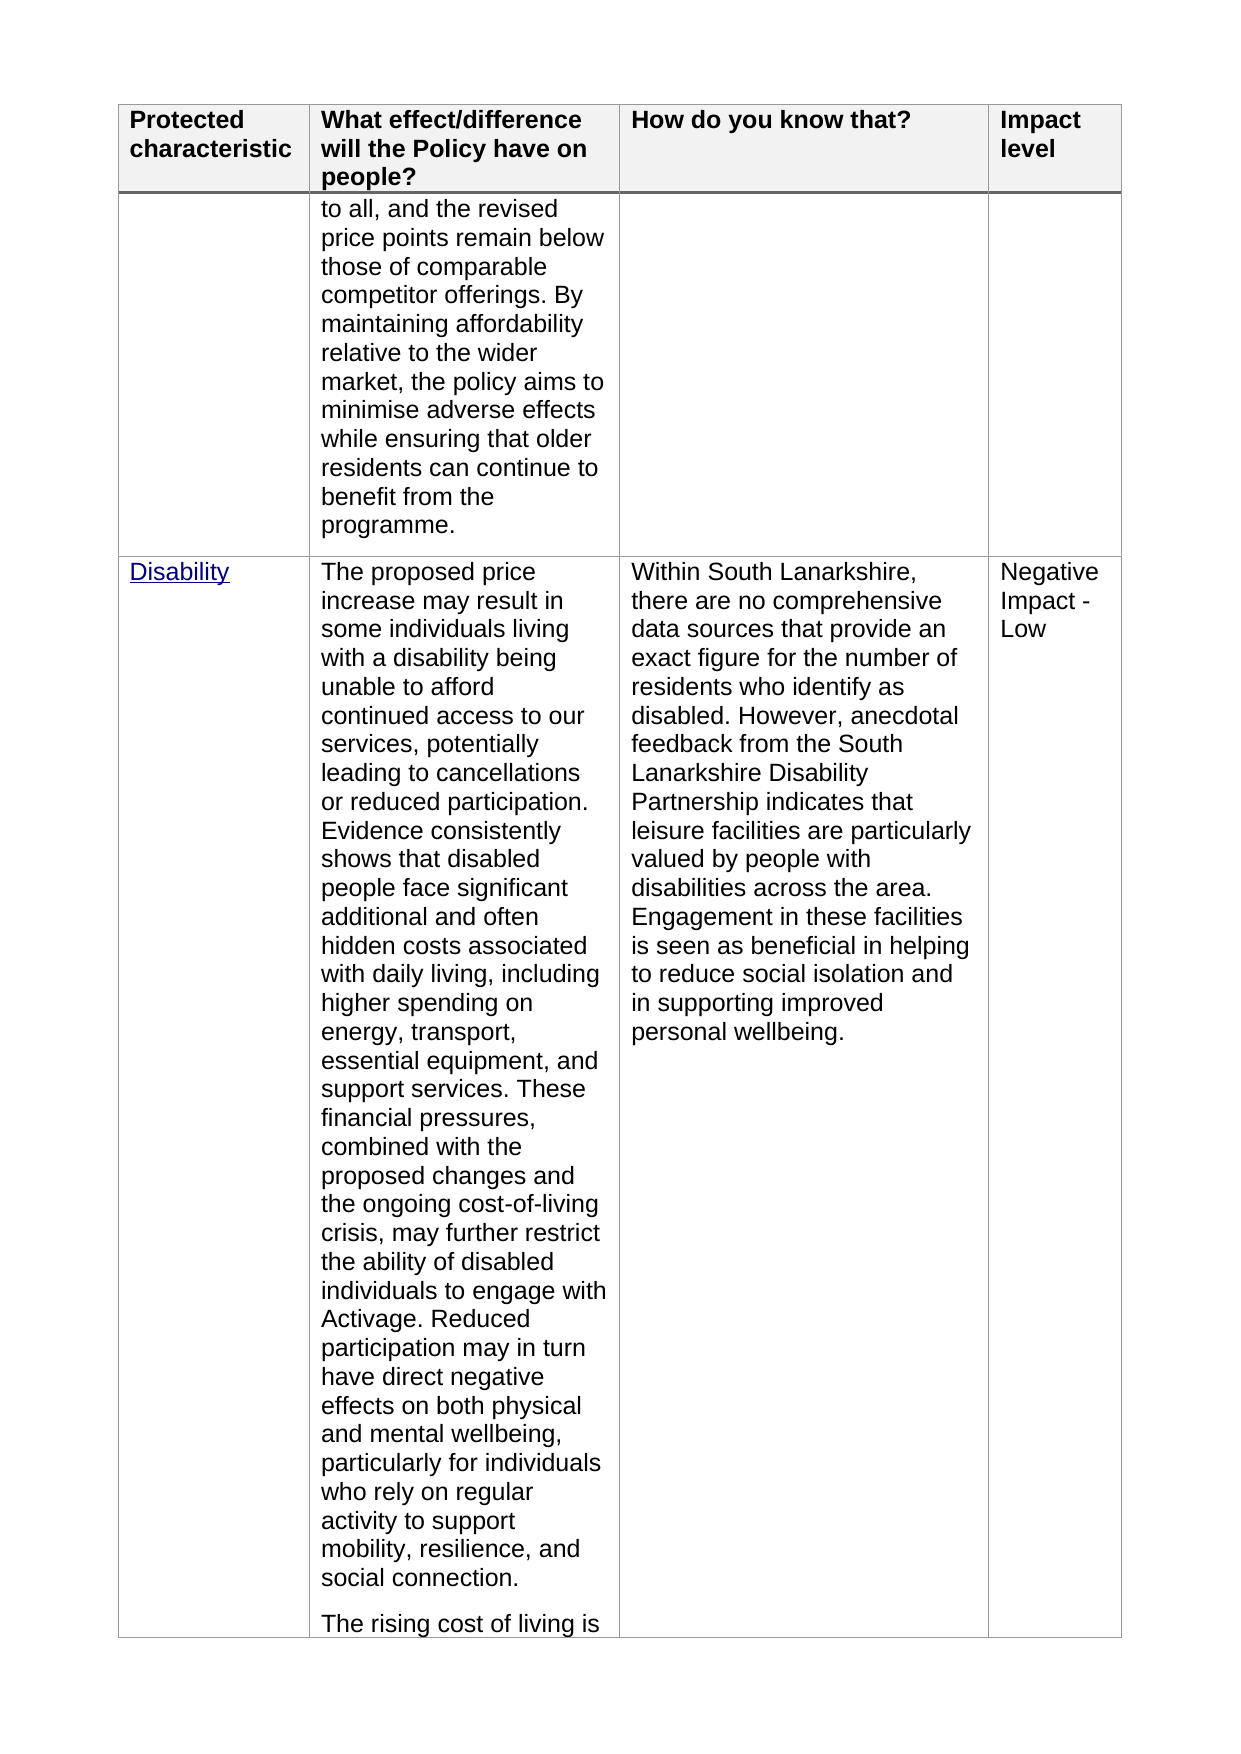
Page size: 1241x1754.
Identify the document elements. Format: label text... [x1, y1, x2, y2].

table_cell The proposed price increase may result in some individuals living with a disability being unable to afford continued access to our services, potentially leading to cancellations or reduced participation. Evidence consistently shows that disabled people face significant additional and often hidden costs associated with daily living, including higher spending on energy, transport, essential equipment, and support services. These financial pressures, combined with the proposed changes and the ongoing cost‑of‑living crisis, may further restrict the ability of disabled individuals to engage with Activage. Reduced participation may in turn have direct negative effects on both physical and mental wellbeing, particularly for individuals who rely on regular activity to support mobility, resilience, and social connection. The rising cost of living is [310, 557, 619, 1637]
table_cell [989, 194, 1121, 556]
table_header Protected characteristic [119, 105, 309, 191]
table_header How do you know that? [620, 105, 988, 191]
table_cell [620, 194, 988, 556]
table_header What effect/difference will the Policy have on people? [310, 105, 619, 191]
table_cell [119, 194, 309, 556]
table_cell Negative Impact - Low [989, 557, 1121, 1637]
table_header Impact level [989, 105, 1121, 191]
table_cell to all, and the revised price points remain below those of comparable competitor offerings. By maintaining affordability relative to the wider market, the policy aims to minimise adverse effects while ensuring that older residents can continue to benefit from the programme. [310, 194, 619, 556]
table_cell Within South Lanarkshire, there are no comprehensive data sources that provide an exact figure for the number of residents who identify as disabled. However, anecdotal feedback from the South Lanarkshire Disability Partnership indicates that leisure facilities are particularly valued by people with disabilities across the area. Engagement in these facilities is seen as beneficial in helping to reduce social isolation and in supporting improved personal wellbeing. [620, 557, 988, 1637]
table_cell Disability [119, 557, 309, 1637]
